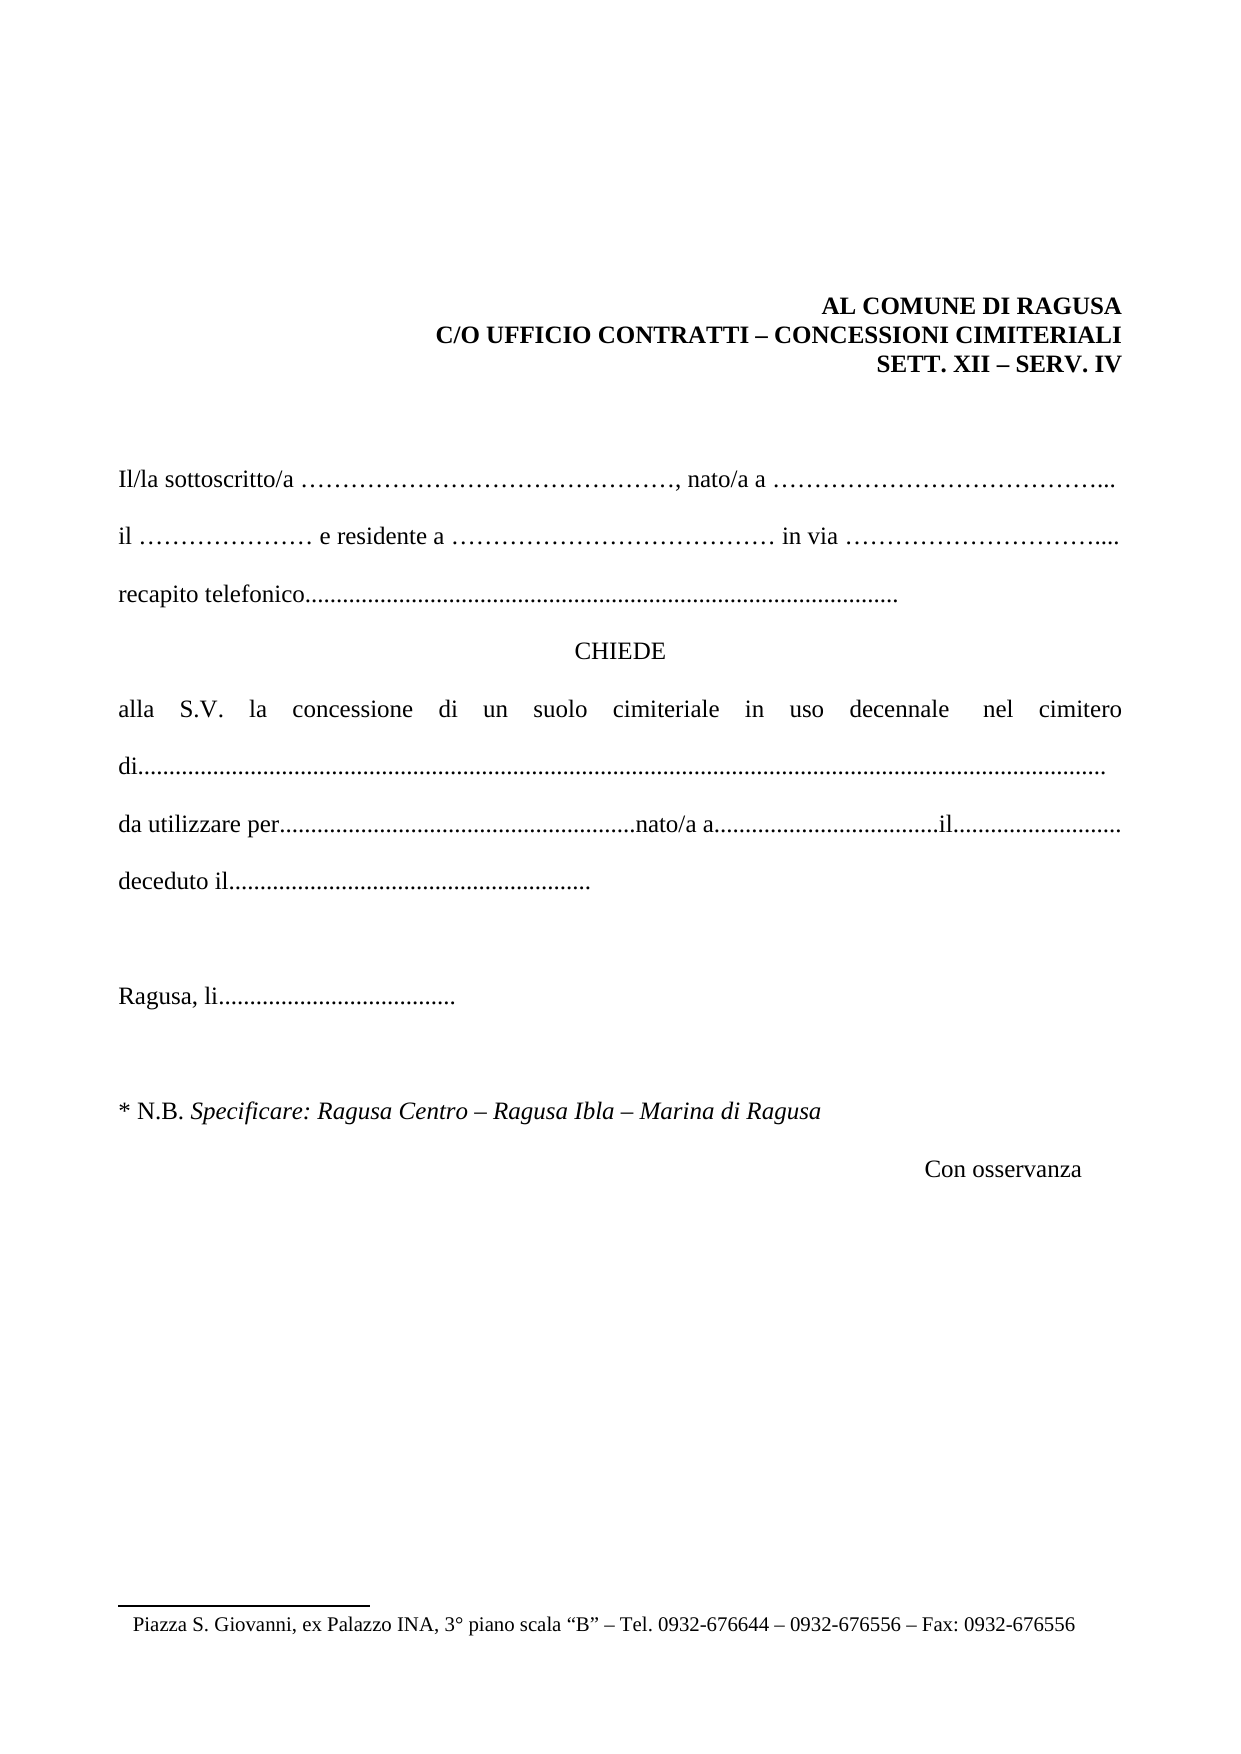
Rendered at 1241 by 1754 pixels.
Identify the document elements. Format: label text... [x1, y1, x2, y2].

text il ………………… e residente a ………………………………… in via ………………………….... [118, 521, 1122, 550]
text Ragusa, li...................................... [118, 981, 1122, 1010]
text C/O UFFICIO CONTRATTI – CONCESSIONI CIMITERIALI [118, 320, 1122, 349]
text * N.B. Specificare: Ragusa Centro – Ragusa Ibla – Marina di Ragusa [118, 1096, 1122, 1125]
text CHIEDE [118, 636, 1122, 665]
text alla S.V. la concessione di un suolo cimiteriale in uso decennale nel cimitero di........................................................................................................................................................... [118, 694, 1122, 780]
text deceduto il.......................................................... [118, 866, 1122, 895]
text recapito telefonico............................................................................................... [118, 579, 1122, 608]
text Piazza S. Giovanni, ex Palazzo INA, 3° piano scala “B” – Tel. 0932-676644 – 0932-676556 – Fax: 0932-676556 [118, 1612, 1122, 1636]
text Con osservanza [856, 1154, 1122, 1183]
text Il/la sottoscritto/a ………………………………………, nato/a a …………………………………... [118, 464, 1122, 493]
text da utilizzare per.........................................................nato/a a....................................il........................... [118, 809, 1122, 838]
text AL COMUNE DI RAGUSA [118, 291, 1122, 320]
text SETT. XII – SERV. IV [118, 349, 1122, 378]
